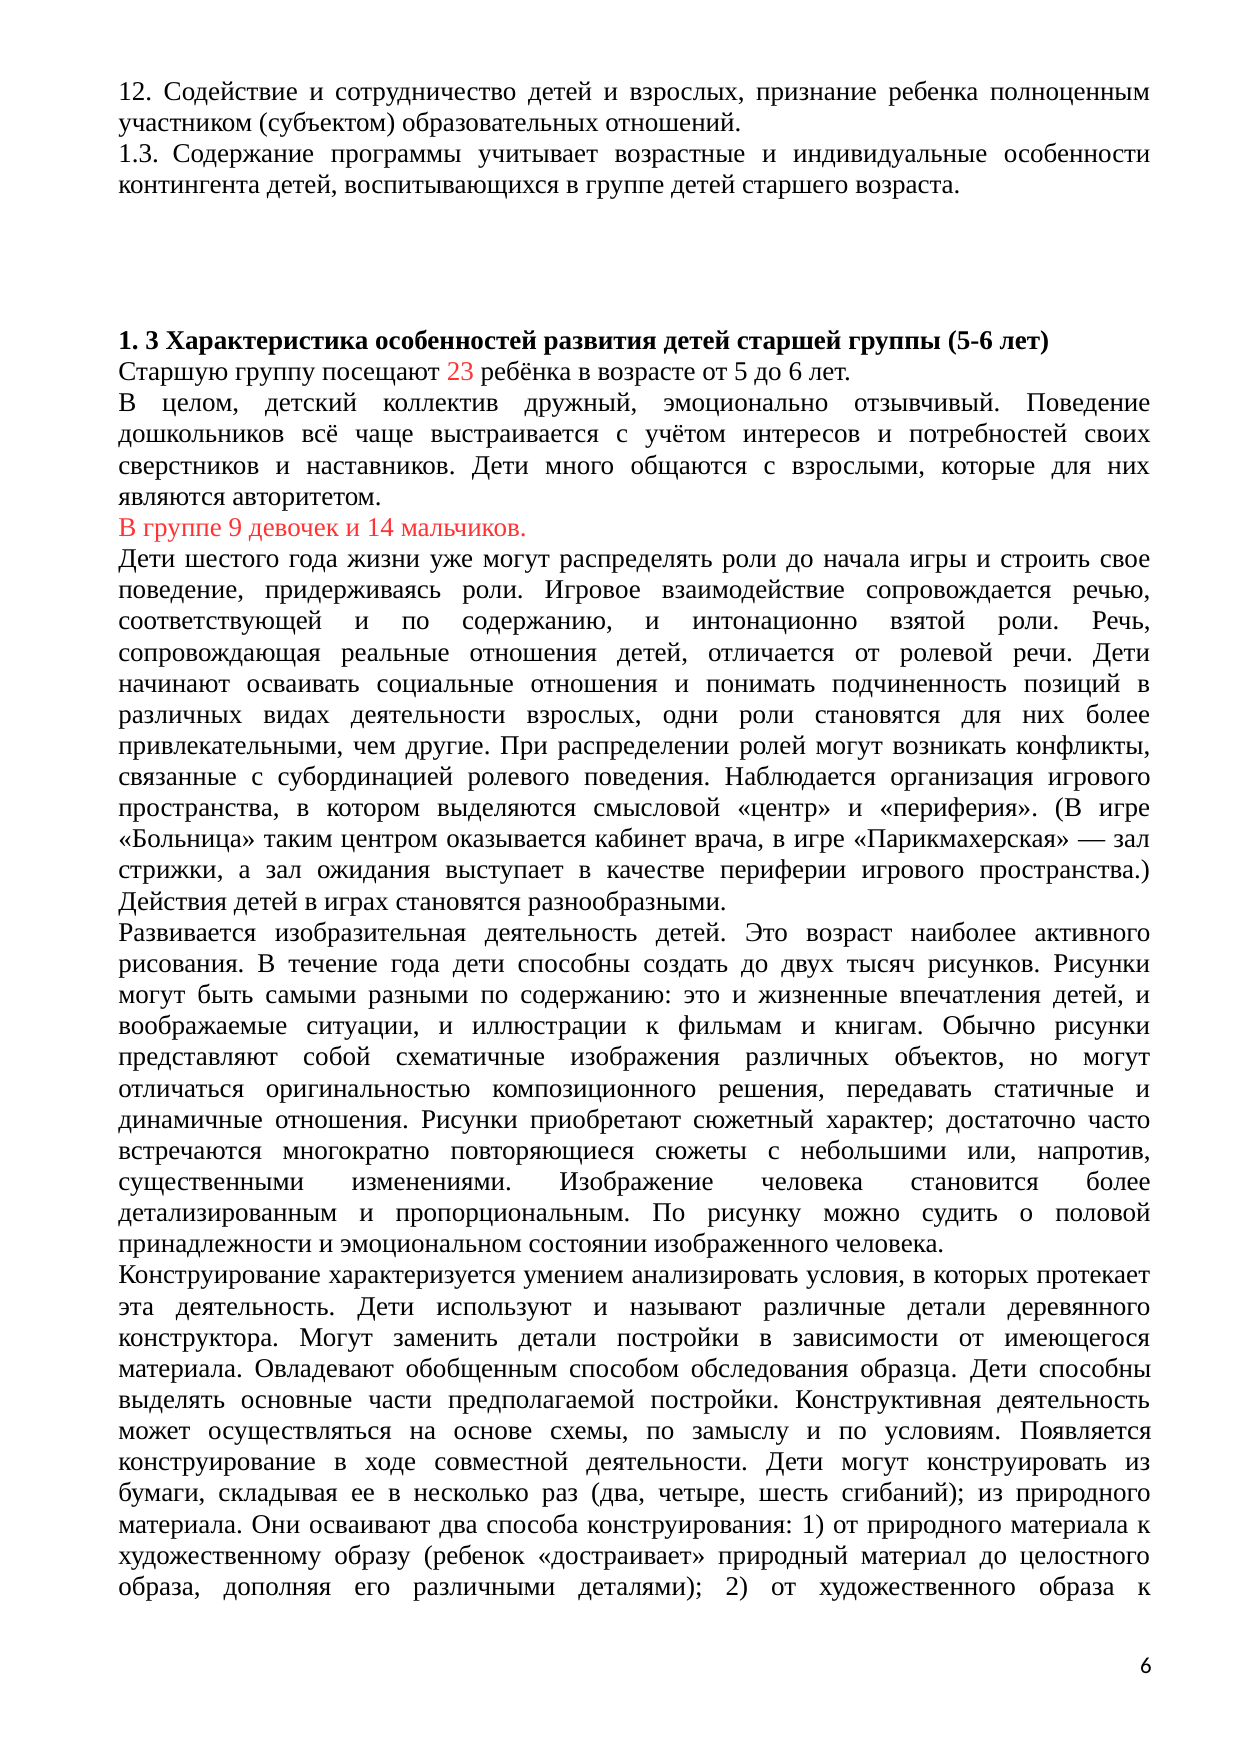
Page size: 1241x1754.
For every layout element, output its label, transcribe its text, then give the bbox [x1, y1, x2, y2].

text 1.3. Содержание программы учитывает возрастные и индивидуальные особенности контингента детей, воспитывающихся в группе детей старшего возраста. [118, 137, 1152, 199]
text Конструирование характеризуется умением анализировать условия, в которых протекает эта деятельность. Дети используют и называют различные детали деревянного конструктора. Могут заменить детали постройки в зависимости от имеющегося материала. Овладевают обобщенным способом обследования образца. Дети способны выделять основные части предполагаемой постройки. Конструктивная деятельность может осуществляться на основе схемы, по замыслу и по условиям. Появляется конструирование в ходе совместной деятельности. Дети могут конструировать из бумаги, складывая ее в несколько раз (два, четыре, шесть сгибаний); из природного материала. Они осваивают два способа конструирования: 1) от природного материала к художественному образу (ребенок «достраивает» природный материал до целостного образа, дополняя его различными деталями); 2) от художественного образа к [118, 1258, 1152, 1601]
text 12. Содействие и сотрудничество детей и взрослых, признание ребенка полноценным участником (субъектом) образовательных отношений. [118, 75, 1152, 137]
text В целом, детский коллектив дружный, эмоционально отзывчивый. Поведение дошкольников всё чаще выстраивается с учётом интересов и потребностей своих сверстников и наставников. Дети много общаются с взрослыми, которые для них являются авторитетом. [118, 386, 1152, 511]
text Дети шестого года жизни уже могут распределять роли до начала игры и строить свое поведение, придерживаясь роли. Игровое взаимодействие сопровождается речью, соответствующей и по содержанию, и интонационно взятой роли. Речь, сопровождающая реальные отношения детей, отличается от ролевой речи. Дети начинают осваивать социальные отношения и понимать подчиненность позиций в различных видах деятельности взрослых, одни роли становятся для них более привлекательными, чем другие. При распределении ролей могут возникать конфликты, связанные с субординацией ролевого поведения. Наблюдается организация игрового пространства, в котором выделяются смысловой «центр» и «периферия». (В игре «Больница» таким центром оказывается кабинет врача, в игре «Парикмахерская» — зал стрижки, а зал ожидания выступает в качестве периферии игрового пространства.) Действия детей в играх становятся разнообразными. [118, 542, 1152, 916]
text Старшую группу посещают 23 ребёнка в возрасте от 5 до 6 лет. [118, 355, 1152, 386]
text 1. 3 Характеристика особенностей развития детей старшей группы (5-6 лет) [118, 324, 1152, 355]
text В группе 9 девочек и 14 мальчиков. [118, 511, 1152, 542]
text Развивается изобразительная деятельность детей. Это возраст наиболее активного рисования. В течение года дети способны создать до двух тысяч рисунков. Рисунки могут быть самыми разными по содержанию: это и жизненные впечатления детей, и воображаемые ситуации, и иллюстрации к фильмам и книгам. Обычно рисунки представляют собой схематичные изображения различных объектов, но могут отличаться оригинальностью композиционного решения, передавать статичные и динамичные отношения. Рисунки приобретают сюжетный характер; достаточно часто встречаются многократно повторяющиеся сюжеты с небольшими или, напротив, существенными изменениями. Изображение человека становится более детализированным и пропорциональным. По рисунку можно судить о половой принадлежности и эмоциональном состоянии изображенного человека. [118, 916, 1152, 1258]
